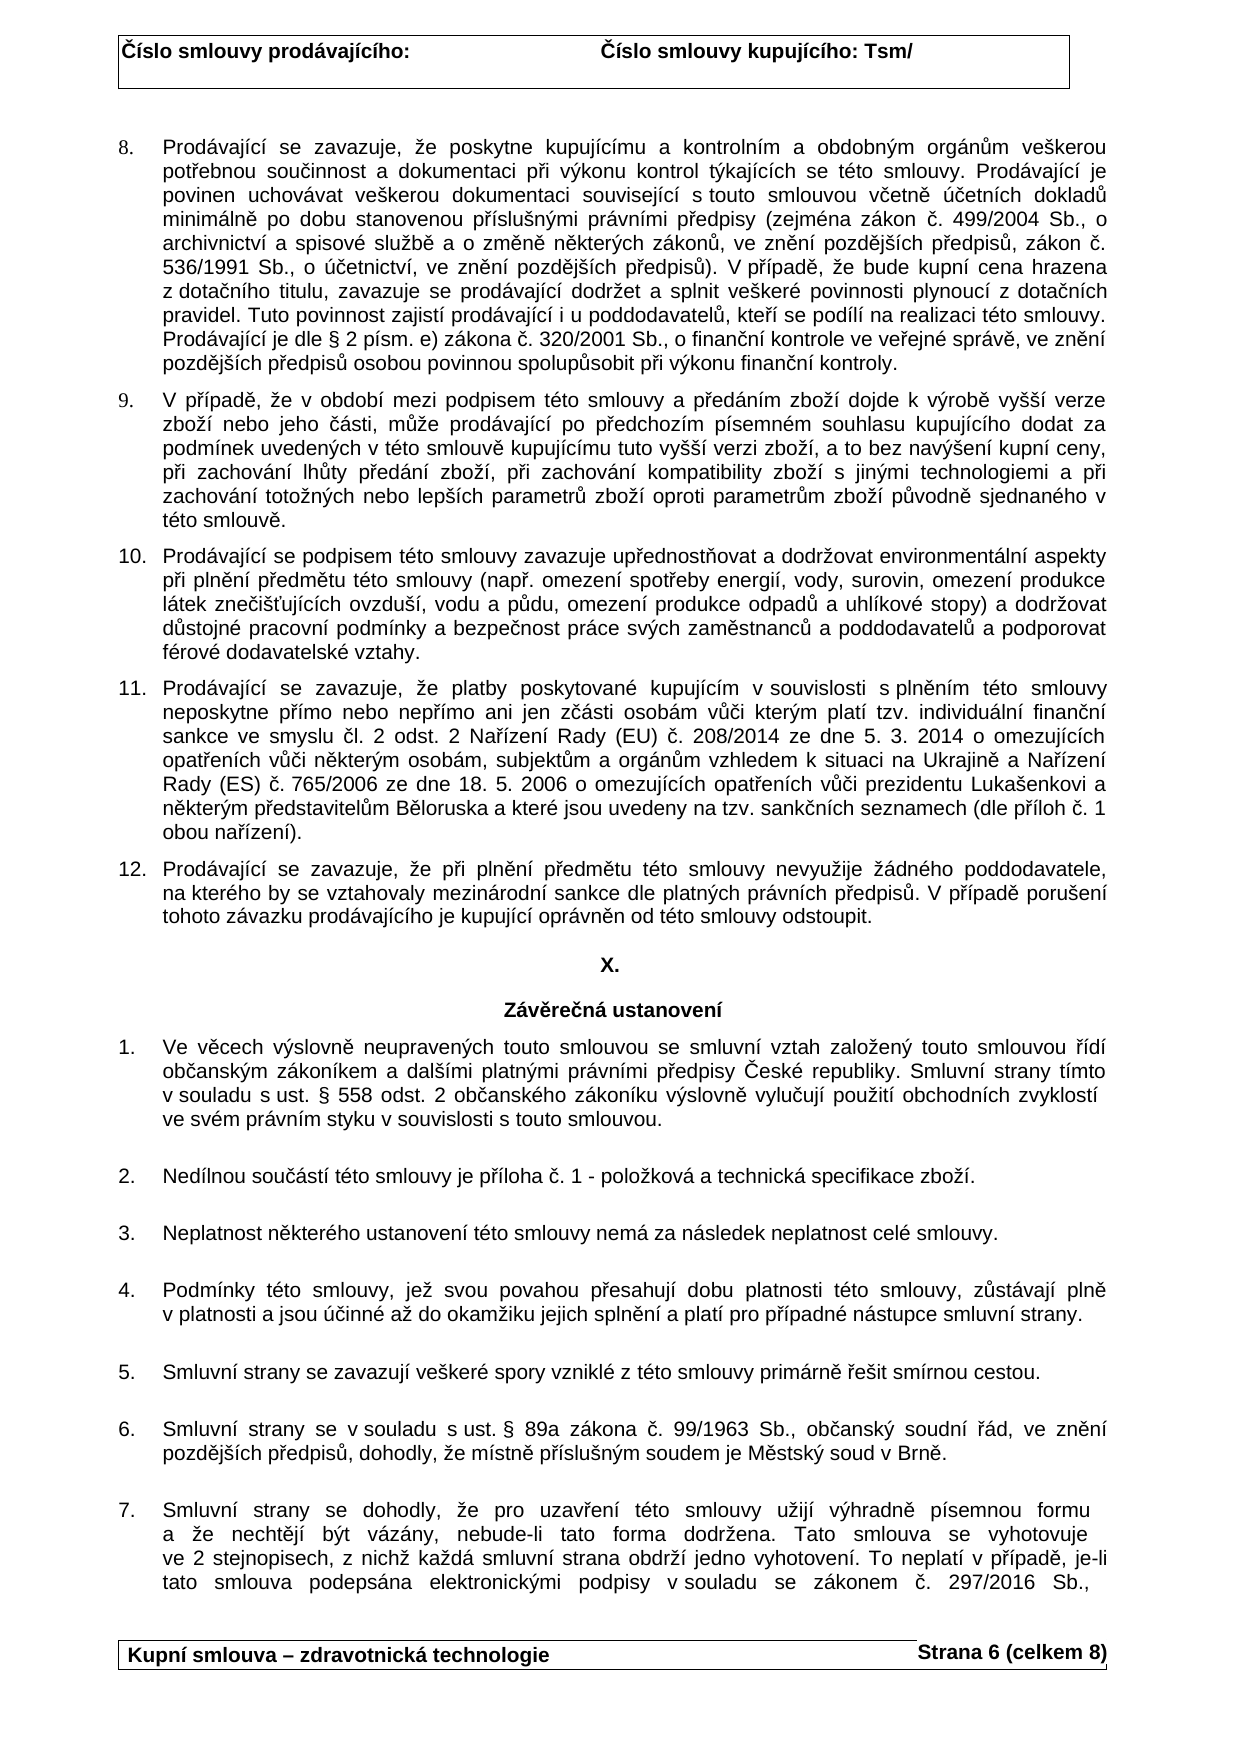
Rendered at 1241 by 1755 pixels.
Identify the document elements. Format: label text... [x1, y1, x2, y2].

list Prodávající se zavazuje, že poskytne kupujícímu a kontrolním a obdobným orgánům veškerou potřebnou součinnost a dokumentaci při výkonu kontrol týkajících se této smlouvy. Prodávající je povinen uchovávat veškerou dokumentaci související s touto smlouvou včetně účetních dokladů minimálně po dobu stanovenou příslušnými právními předpisy (zejména zákon č. 499/2004 Sb., o archivnictví a spisové službě a o změně některých zákonů, ve znění pozdějších předpisů, zákon č. 536/1991 Sb., o účetnictví, ve znění pozdějších předpisů). V případě, že bude kupní cena hrazena z dotačního titulu, zavazuje se prodávající dodržet a splnit veškeré povinnosti plynoucí z dotačních pravidel. Tuto povinnost zajistí prodávající i u poddodavatelů, kteří se podílí na realizaci této smlouvy. Prodávající je dle § 2 písm. e) zákona č. 320/2001 Sb., o finanční kontrole ve veřejné správě, ve znění pozdějších předpisů osobou povinnou spolupůsobit při výkonu finanční kontroly. [118, 135, 1107, 375]
list Nedílnou součástí této smlouvy je příloha č. 1 - položková a technická specifikace zboží. [118, 1164, 1107, 1188]
text Závěrečná ustanovení [118, 998, 1107, 1022]
list Smluvní strany se dohodly, že pro uzavření této smlouvy užijí výhradně písemnou formu a že nechtějí být vázány, nebude-li tato forma dodržena. Tato smlouva se vyhotovuje ve 2 stejnopisech, z nichž každá smluvní strana obdrží jedno vyhotovení. To neplatí v případě, je-li tato smlouva podepsána elektronickými podpisy v souladu se zákonem č. 297/2016 Sb., [118, 1498, 1107, 1594]
list Ve věcech výslovně neupravených touto smlouvou se smluvní vztah založený touto smlouvou řídí občanským zákoníkem a dalšími platnými právními předpisy České republiky. Smluvní strany tímto v souladu s ust. § 558 odst. 2 občanského zákoníku výslovně vylučují použití obchodních zvyklostí ve svém právním styku v souvislosti s touto smlouvou. [118, 1034, 1107, 1130]
list Prodávající se zavazuje, že při plnění předmětu této smlouvy nevyužije žádného poddodavatele, na kterého by se vztahovaly mezinárodní sankce dle platných právních předpisů. V případě porušení tohoto závazku prodávajícího je kupující oprávněn od této smlouvy odstoupit. [118, 856, 1107, 928]
list Smluvní strany se v souladu s ust. § 89a zákona č. 99/1963 Sb., občanský soudní řád, ve znění pozdějších předpisů, dohodly, že místně příslušným soudem je Městský soud v Brně. [118, 1417, 1107, 1465]
list V případě, že v období mezi podpisem této smlouvy a předáním zboží dojde k výrobě vyšší verze zboží nebo jeho části, může prodávající po předchozím písemném souhlasu kupujícího dodat za podmínek uvedených v této smlouvě kupujícímu tuto vyšší verzi zboží, a to bez navýšení kupní ceny, při zachování lhůty předání zboží, při zachování kompatibility zboží s jinými technologiemi a při zachování totožných nebo lepších parametrů zboží oproti parametrům zboží původně sjednaného v této smlouvě. [118, 387, 1107, 531]
list Podmínky této smlouvy, jež svou povahou přesahují dobu platnosti této smlouvy, zůstávají plně v platnosti a jsou účinné až do okamžiku jejich splnění a platí pro případné nástupce smluvní strany. [118, 1278, 1107, 1326]
text X. [118, 953, 1107, 977]
list Neplatnost některého ustanovení této smlouvy nemá za následek neplatnost celé smlouvy. [118, 1221, 1107, 1245]
list Prodávající se podpisem této smlouvy zavazuje upřednostňovat a dodržovat environmentální aspekty při plnění předmětu této smlouvy (např. omezení spotřeby energií, vody, surovin, omezení produkce látek znečišťujících ovzduší, vodu a půdu, omezení produkce odpadů a uhlíkové stopy) a dodržovat důstojné pracovní podmínky a bezpečnost práce svých zaměstnanců a poddodavatelů a podporovat férové dodavatelské vztahy. [118, 544, 1107, 664]
list Prodávající se zavazuje, že platby poskytované kupujícím v souvislosti s plněním této smlouvy neposkytne přímo nebo nepřímo ani jen zčásti osobám vůči kterým platí tzv. individuální finanční sankce ve smyslu čl. 2 odst. 2 Nařízení Rady (EU) č. 208/2014 ze dne 5. 3. 2014 o omezujících opatřeních vůči některým osobám, subjektům a orgánům vzhledem k situaci na Ukrajině a Nařízení Rady (ES) č. 765/2006 ze dne 18. 5. 2006 o omezujících opatřeních vůči prezidentu Lukašenkovi a některým představitelům Běloruska a které jsou uvedeny na tzv. sankčních seznamech (dle příloh č. 1 obou nařízení). [118, 676, 1107, 844]
list Smluvní strany se zavazují veškeré spory vzniklé z této smlouvy primárně řešit smírnou cestou. [118, 1359, 1107, 1383]
